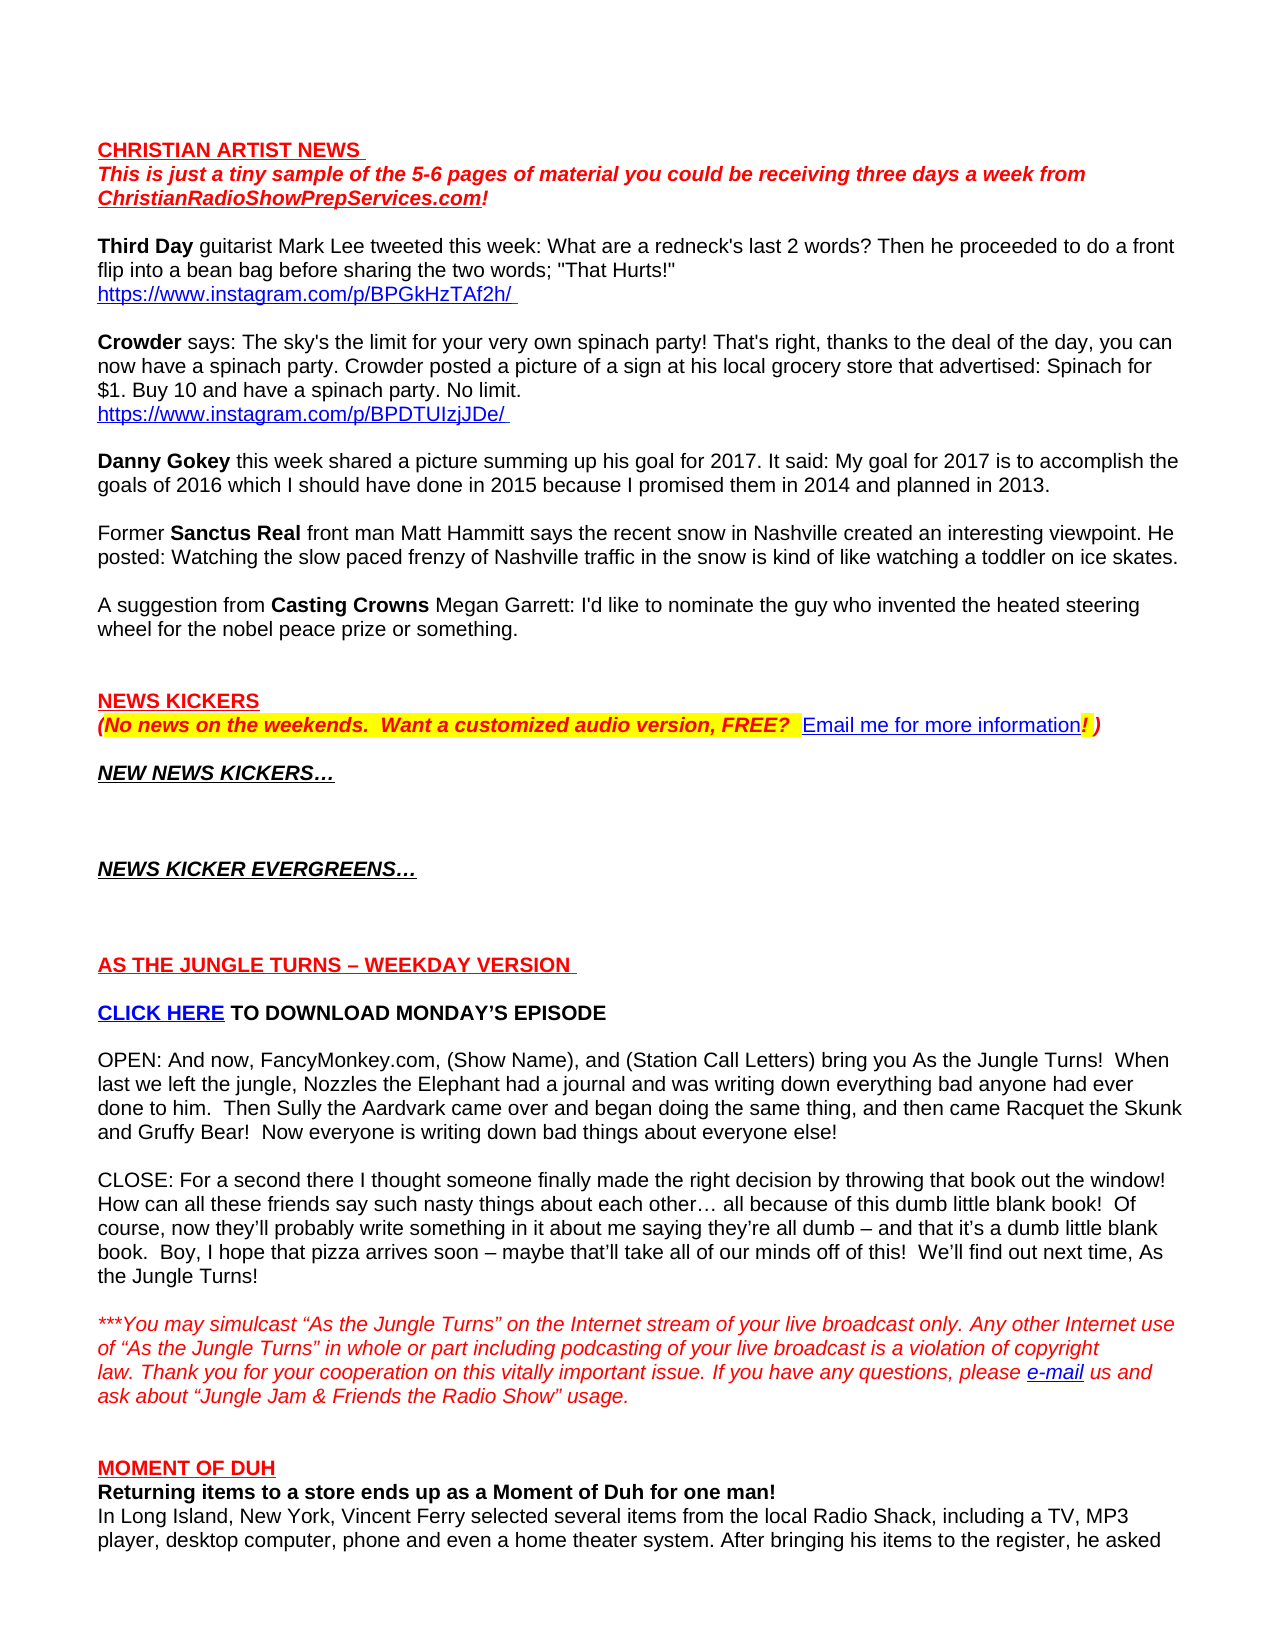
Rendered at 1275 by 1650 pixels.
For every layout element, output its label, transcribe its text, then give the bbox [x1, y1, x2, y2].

text AS THE JUNGLE TURNS – WEEKDAY VERSION [97, 952, 1185, 976]
text A suggestion from Casting Crowns Megan Garrett: I'd like to nominate the guy who invented the heated steering wheel for the nobel peace prize or something. [97, 593, 1185, 641]
text (No news on the weekends. Want a customized audio version, FREE? Email me for more information! ) [97, 713, 1185, 737]
text CHRISTIAN ARTIST NEWS [97, 138, 1185, 162]
text https://www.instagram.com/p/BPGkHzTAf2h/ [97, 282, 1185, 306]
text OPEN: And now, FancyMonkey.com, (Show Name), and (Station Call Letters) bring you As the Jungle Turns! When last we left the jungle, Nozzles the Elephant had a journal and was writing down everything bad anyone had ever done to him. Then Sully the Aardvark came over and began doing the same thing, and then came Racquet the Skunk and Gruffy Bear! Now everyone is writing down bad things about everyone else! [97, 1048, 1185, 1144]
text https://www.instagram.com/p/BPDTUIzjJDe/ [97, 401, 1185, 425]
text This is just a tiny sample of the 5-6 pages of material you could be receiving three days a week from ChristianRadioShowPrepServices.com! [97, 162, 1185, 210]
text In Long Island, New York, Vincent Ferry selected several items from the local Radio Shack, including a TV, MP3 player, desktop computer, phone and even a home theater system. After bringing his items to the register, he asked [97, 1503, 1185, 1551]
text ***You may simulcast “As the Jungle Turns” on the Internet stream of your live broadcast only. Any other Internet use of “As the Jungle Turns” in whole or part including podcasting of your live broadcast is a violation of copyright law. Thank you for your cooperation on this vitally important issue. If you have any questions, please e-mail us and ask about “Jungle Jam & Friends the Radio Show” usage. [97, 1312, 1185, 1408]
text Third Day guitarist Mark Lee tweeted this week: What are a redneck's last 2 words? Then he proceeded to do a front flip into a bean bag before sharing the two words; "That Hurts!" [97, 234, 1185, 282]
text NEWS KICKERS [97, 689, 1185, 713]
text NEW NEWS KICKERS… [97, 761, 1185, 785]
text Crowder says: The sky's the limit for your very own spinach party! That's right, thanks to the deal of the day, you can now have a spinach party. Crowder posted a picture of a sign at his local grocery store that advertised: Spinach for $1. Buy 10 and have a spinach party. No limit. [97, 329, 1185, 401]
text Danny Gokey this week shared a picture summing up his goal for 2017. It said: My goal for 2017 is to accomplish the goals of 2016 which I should have done in 2015 because I promised them in 2014 and planned in 2013. [97, 449, 1185, 497]
text Former Sanctus Real front man Matt Hammitt says the recent snow in Nashville created an interesting viewpoint. He posted: Watching the slow paced frenzy of Nashville traffic in the snow is kind of like watching a toddler on ice skates. [97, 521, 1185, 569]
text CLOSE: For a second there I thought someone finally made the right decision by throwing that book out the window! How can all these friends say such nasty things about each other… all because of this dumb little blank book! Of course, now they’ll probably write something in it about me saying they’re all dumb – and that it’s a dumb little blank book. Boy, I hope that pizza arrives soon – maybe that’ll take all of our minds off of this! We’ll find out next time, As the Jungle Turns! [97, 1168, 1185, 1288]
text NEWS KICKER EVERGREENS… [97, 857, 1185, 881]
text MOMENT OF DUH [97, 1456, 1185, 1479]
text Returning items to a store ends up as a Moment of Duh for one man! [97, 1479, 1185, 1503]
text CLICK HERE TO DOWNLOAD MONDAY’S EPISODE [97, 1000, 1185, 1024]
